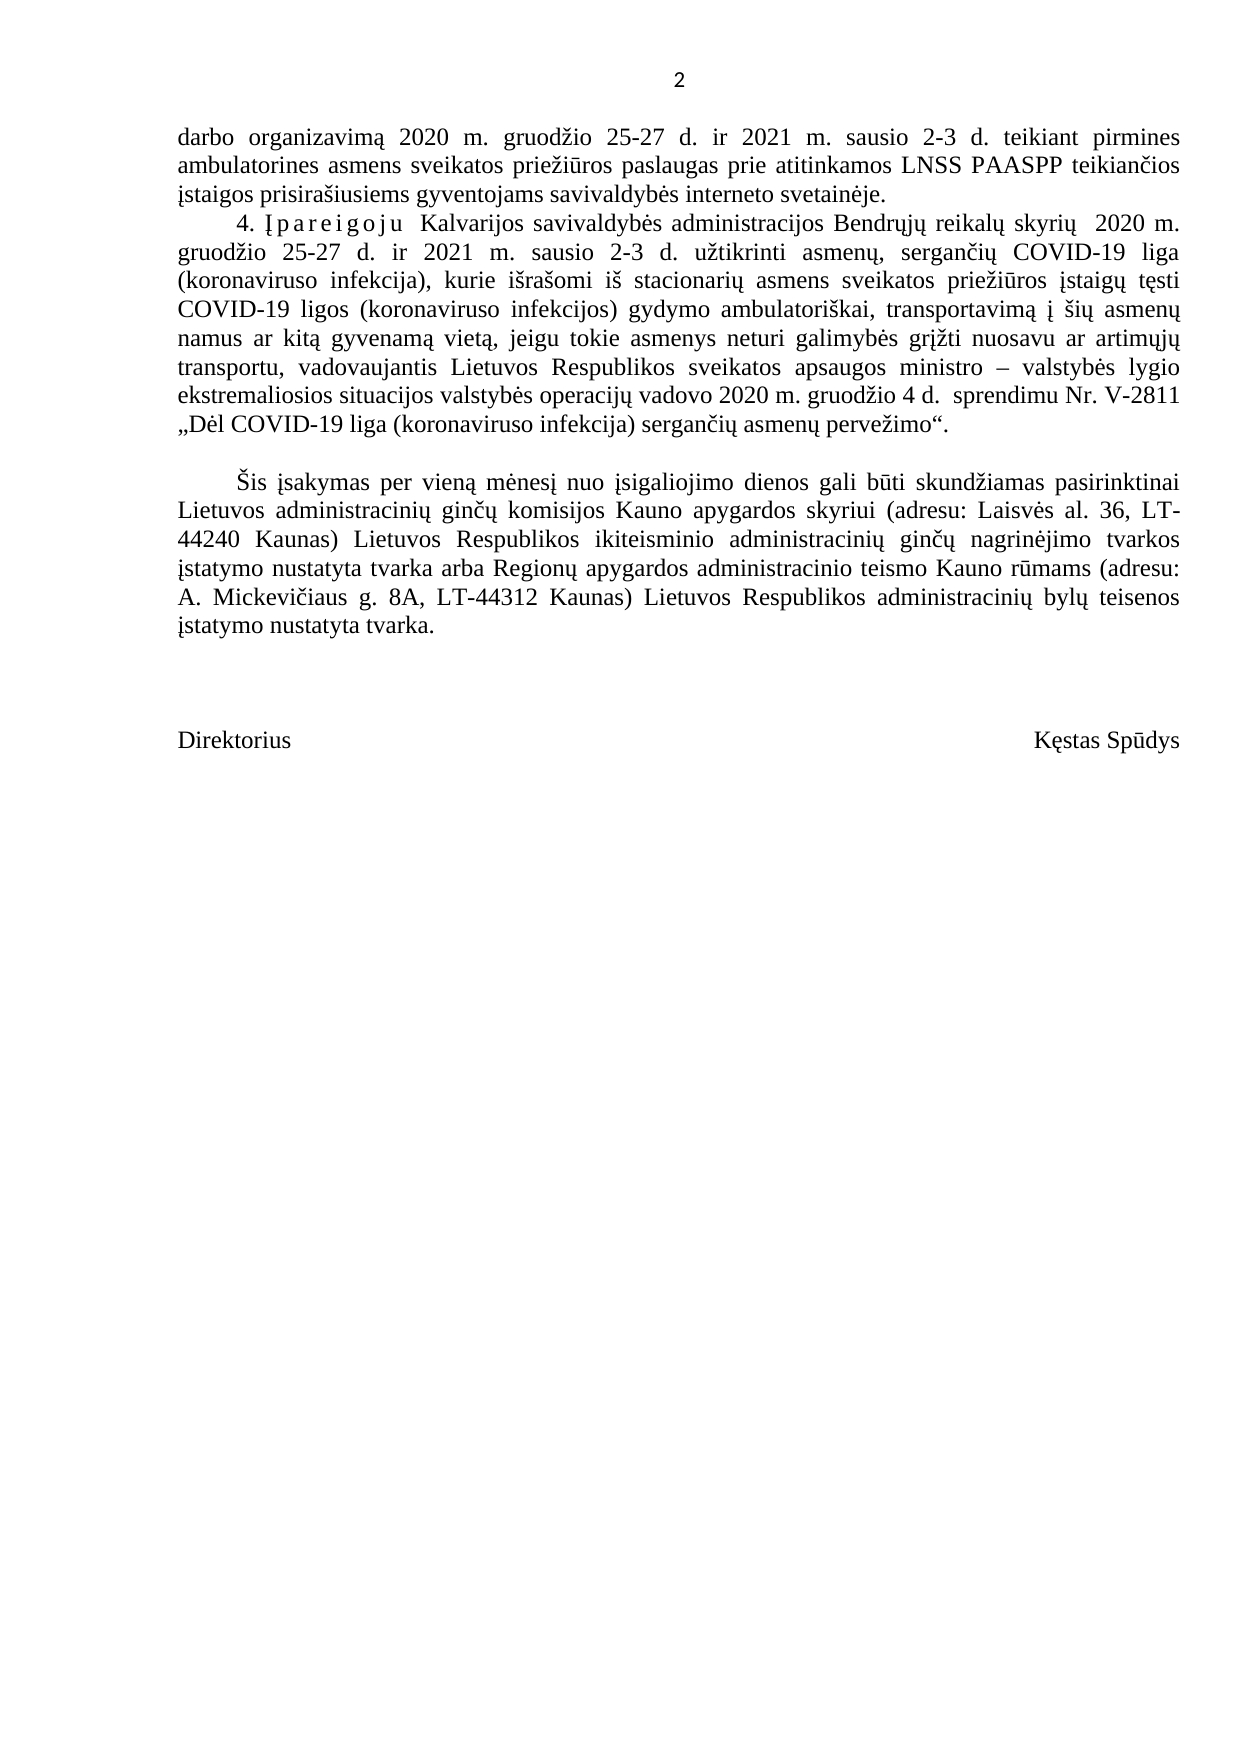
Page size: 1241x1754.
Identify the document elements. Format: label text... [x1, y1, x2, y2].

text Šis įsakymas per vieną mėnesį nuo įsigaliojimo dienos gali būti skundžiamas pasirinktinai Lietuvos administracinių ginčų komisijos Kauno apygardos skyriui (adresu: Laisvės al. 36, LT-44240 Kaunas) Lietuvos Respublikos ikiteisminio administracinių ginčų nagrinėjimo tvarkos įstatymo nustatyta tvarka arba Regionų apygardos administracinio teismo Kauno rūmams (adresu: A. Mickevičiaus g. 8A, LT-44312 Kaunas) Lietuvos Respublikos administracinių bylų teisenos įstatymo nustatyta tvarka. [177, 467, 1181, 639]
text Direktorius Kęstas Spūdys [177, 726, 1181, 754]
text 4. Įpareigoju Kalvarijos savivaldybės administracijos Bendrųjų reikalų skyrių 2020 m. gruodžio 25-27 d. ir 2021 m. sausio 2-3 d. užtikrinti asmenų, sergančių COVID-19 liga (koronaviruso infekcija), kurie išrašomi iš stacionarių asmens sveikatos priežiūros įstaigų tęsti COVID-19 ligos (koronaviruso infekcijos) gydymo ambulatoriškai, transportavimą į šių asmenų namus ar kitą gyvenamą vietą, jeigu tokie asmenys neturi galimybės grįžti nuosavu ar artimųjų transportu, vadovaujantis Lietuvos Respublikos sveikatos apsaugos ministro – valstybės lygio ekstremaliosios situacijos valstybės operacijų vadovo 2020 m. gruodžio 4 d. sprendimu Nr. V-2811 „Dėl COVID-19 liga (koronaviruso infekcija) sergančių asmenų pervežimo“. [177, 208, 1181, 438]
text darbo organizavimą 2020 m. gruodžio 25-27 d. ir 2021 m. sausio 2-3 d. teikiant pirmines ambulatorines asmens sveikatos priežiūros paslaugas prie atitinkamos LNSS PAASPP teikiančios įstaigos prisirašiusiems gyventojams savivaldybės interneto svetainėje. [177, 122, 1181, 208]
